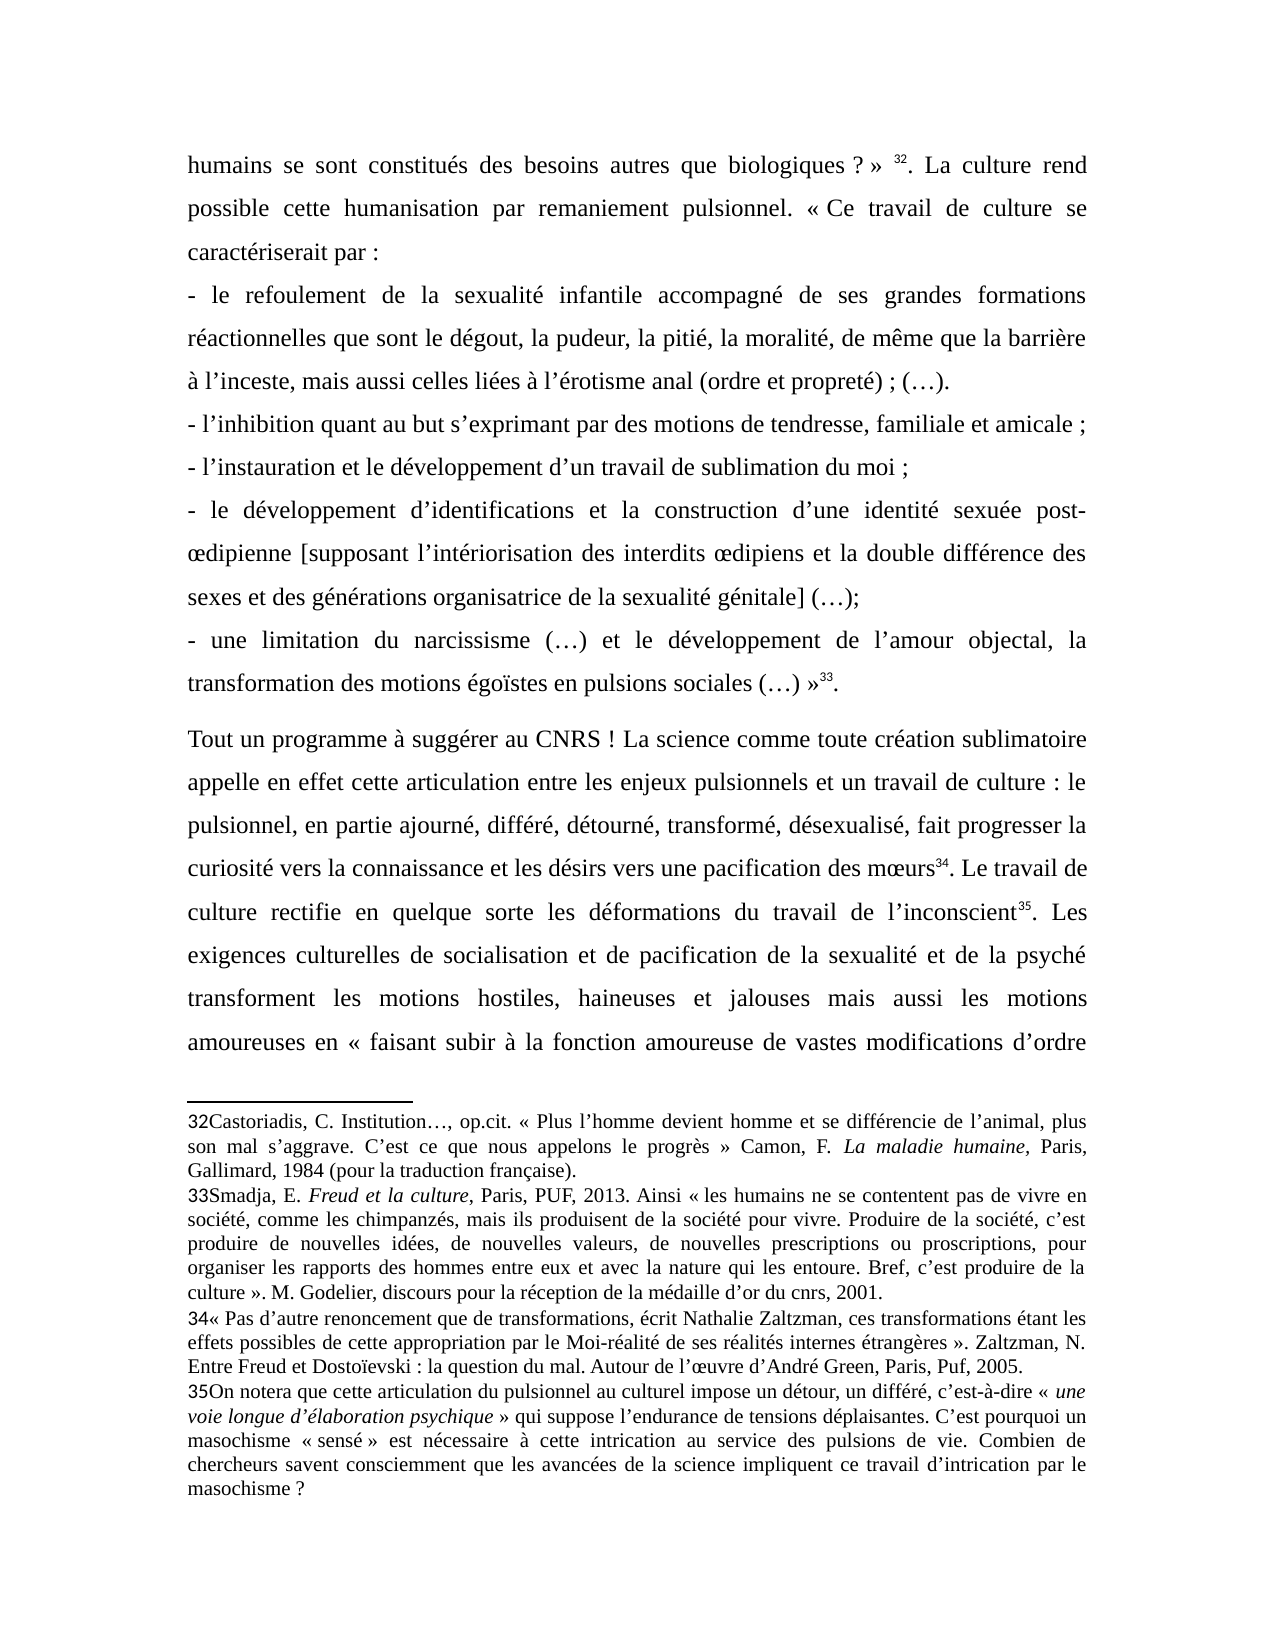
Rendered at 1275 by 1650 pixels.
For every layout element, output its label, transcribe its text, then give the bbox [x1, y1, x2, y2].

text Smadja, E. Freud et la culture, Paris, PUF, 2013. Ainsi « les humains ne se contentent pas de vivre en société, comme les chimpanzés, mais ils produisent de la société pour vivre. Produire de la société, c’est produire de nouvelles idées, de nouvelles valeurs, de nouvelles prescriptions ou proscriptions, pour organiser les rapports des hommes entre eux et avec la nature qui les entoure. Bref, c’est produire de la culture ». M. Godelier, discours pour la réception de la médaille d’or du cnrs, 2001. [187, 1182, 1087, 1305]
text Castoriadis, C. Institution…, op.cit. « Plus l’homme devient homme et se différencie de l’animal, plus son mal s’aggrave. C’est ce que nous appelons le progrès » Camon, F. La maladie humaine, Paris, Gallimard, 1984 (pour la traduction française). [187, 1108, 1087, 1182]
text - le refoulement de la sexualité infantile accompagné de ses grandes formations réactionnelles que sont le dégout, la pudeur, la pitié, la moralité, de même que la barrière à l’inceste, mais aussi celles liées à l’érotisme anal (ordre et propreté) ; (…). [187, 280, 1087, 395]
text Tout un programme à suggérer au CNRS ! La science comme toute création sublimatoire appelle en effet cette articulation entre les enjeux pulsionnels et un travail de culture : le pulsionnel, en partie ajourné, différé, détourné, transformé, désexualisé, fait progresser la curiosité vers la connaissance et les désirs vers une pacification des mœurs. Le travail de culture rectifie en quelque sorte les déformations du travail de l’inconscient. Les exigences culturelles de socialisation et de pacification de la sexualité et de la psyché transforment les motions hostiles, haineuses et jalouses mais aussi les motions amoureuses en « faisant subir à la fonction amoureuse de vastes modifications d’ordre psychique ». La sublimation qui participe à cette transformation pulsionnelle prend son sens de cette dialectique du culturel et de l’intrapsychique, des désirs inconscients et collectifs. La transformation de « l’économie pulsionnelle » et des « instances psychiques » des individus est soumise à l’évolution historique du travail de culture qui s’inscrit dans le temps long des processus de démocratisation et de civilisation. Il y a co-production du sujet et de la société et « historisation des structures psychiques ». Les processus sublimatoires favorisent ainsi, à certaines conditions (il y a aussi des aspects mortifères à la sublimation), la construction du sujet par la transformation du plaisir et des modalités de satisfaction. [187, 724, 1087, 1055]
text - le développement d’identifications et la construction d’une identité sexuée post-œdipienne [supposant l’intériorisation des interdits œdipiens et la double différence des sexes et des générations organisatrice de la sexualité génitale] (…); [187, 495, 1087, 610]
text humains se sont constitués des besoins autres que biologiques ? » . La culture rend possible cette humanisation par remaniement pulsionnel. « Ce travail de culture se caractériserait par : [187, 150, 1087, 265]
text - une limitation du narcissisme (…) et le développement de l’amour objectal, la transformation des motions égoïstes en pulsions sociales (…) ». [187, 625, 1087, 697]
text On notera que cette articulation du pulsionnel au culturel impose un détour, un différé, c’est-à-dire « une voie longue d’élaboration psychique » qui suppose l’endurance de tensions déplaisantes. C’est pourquoi un masochisme « sensé » est nécessaire à cette intrication au service des pulsions de vie. Combien de chercheurs savent consciemment que les avancées de la science impliquent ce travail d’intrication par le masochisme ? [187, 1378, 1087, 1500]
text « Pas d’autre renoncement que de transformations, écrit Nathalie Zaltzman, ces transformations étant les effets possibles de cette appropriation par le Moi-réalité de ses réalités internes étrangères ». Zaltzman, N. Entre Freud et Dostoïevski : la question du mal. Autour de l’œuvre d’André Green, Paris, Puf, 2005. [187, 1305, 1087, 1378]
text - l’inhibition quant au but s’exprimant par des motions de tendresse, familiale et amicale ; - l’instauration et le développement d’un travail de sublimation du moi ; [187, 409, 1087, 481]
